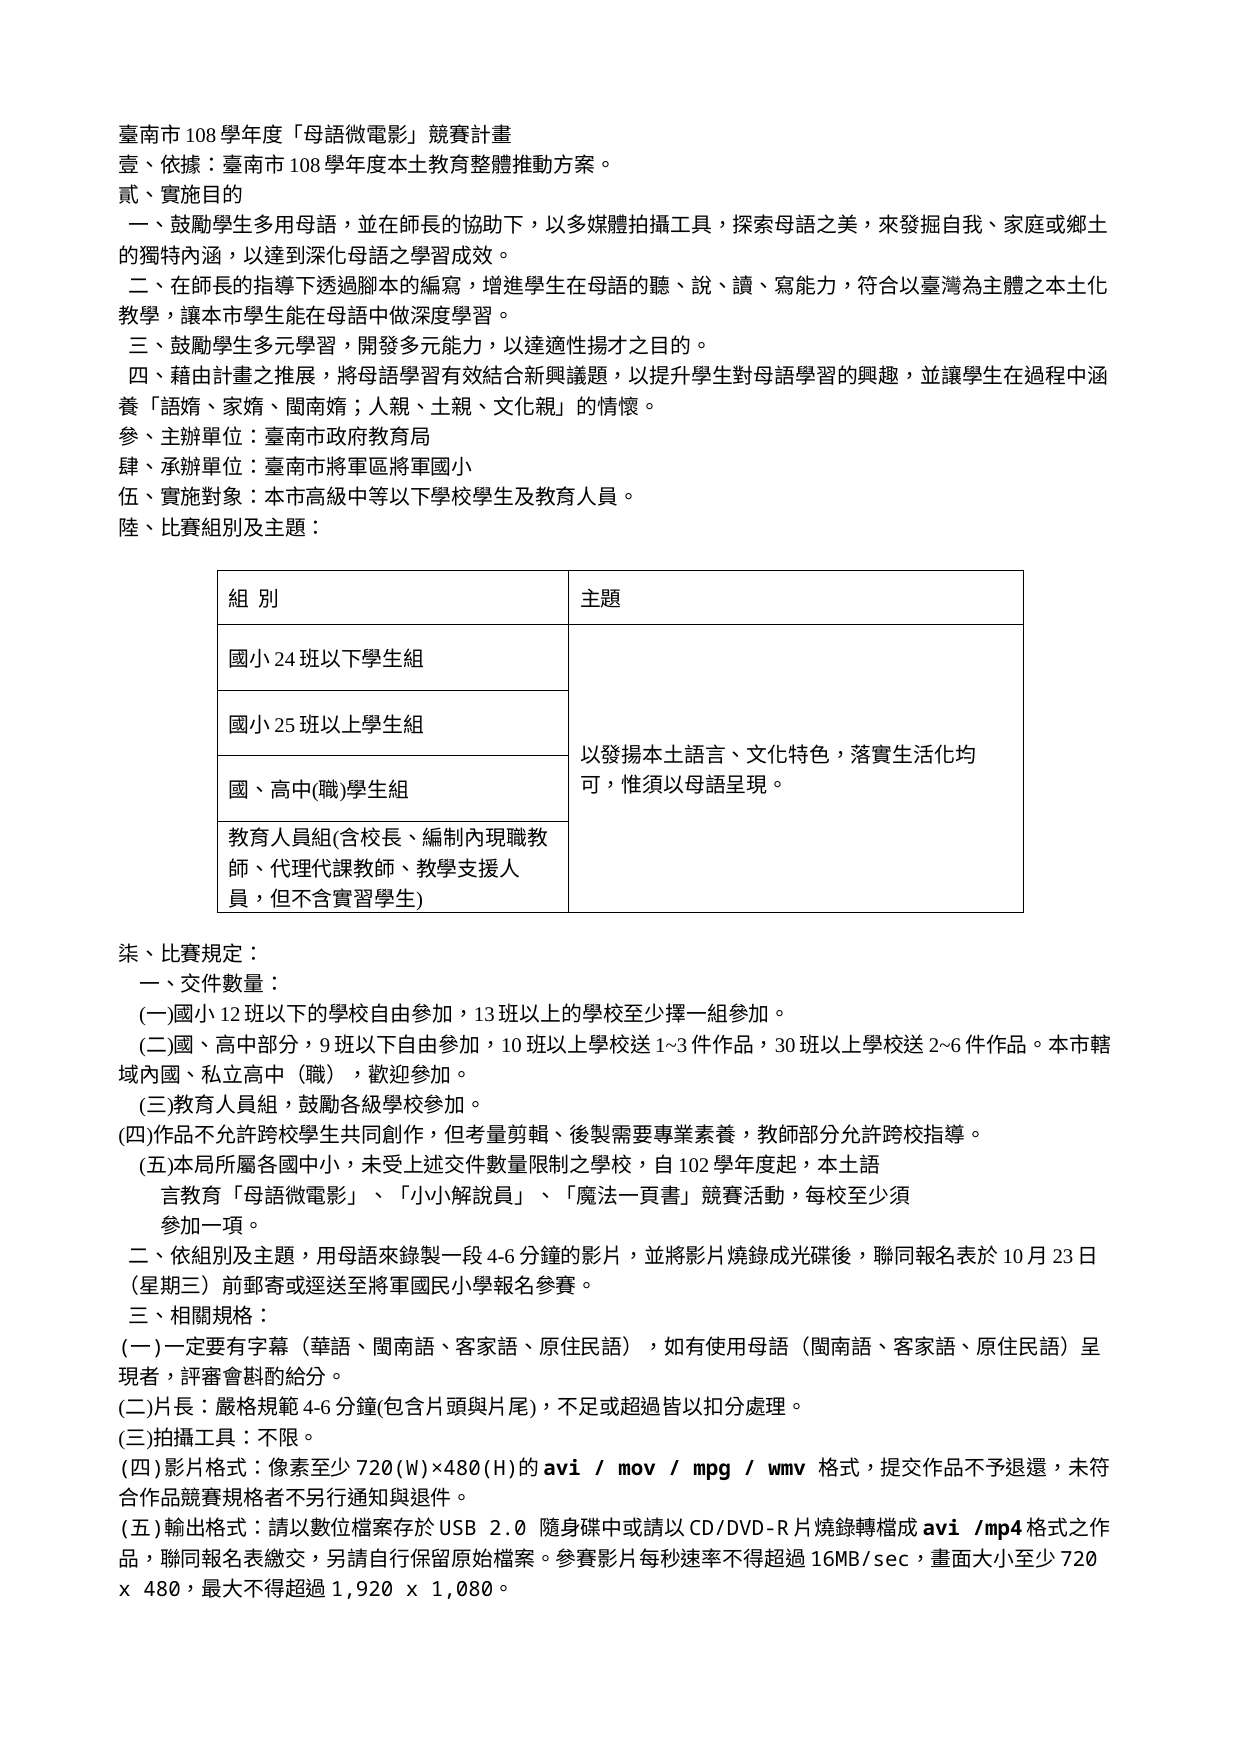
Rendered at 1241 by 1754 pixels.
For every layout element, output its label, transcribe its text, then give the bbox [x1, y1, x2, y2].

text 貳、實施目的 [118, 178, 1122, 209]
table_cell 國小24班以下學生組 [218, 625, 568, 690]
text (五)輸出格式：請以數位檔案存於USB 2.0 隨身碟中或請以CD/DVD-R片燒錄轉檔成avi /mp4格式之作品，聯同報名表繳交，另請自行保留原始檔案。參賽影片每秒速率不得超過16MB/sec，畫面大小至少720 x 480，最大不得超過1,920 x 1,080。 [118, 1511, 1122, 1602]
table_cell 國小25班以上學生組 [218, 691, 568, 755]
text 肆、承辦單位：臺南市將軍區將軍國小 [118, 450, 1122, 481]
text (二)國、高中部分，9班以下自由參加，10班以上學校送1~3件作品，30班以上學校送2~6件作品。本市轄域內國、私立高中（職），歡迎參加。 [118, 1028, 1122, 1088]
text 一、交件數量： [118, 967, 1122, 998]
text 二、在師長的指導下透過腳本的編寫，增進學生在母語的聽、說、讀、寫能力，符合以臺灣為主體之本土化教學，讓本市學生能在母語中做深度學習。 [118, 269, 1122, 329]
text (一)國小12班以下的學校自由參加，13班以上的學校至少擇一組參加。 [118, 998, 1122, 1028]
text 壹、依據：臺南市108學年度本土教育整體推動方案。 [118, 148, 1122, 178]
table_cell 國、高中(職)學生組 [218, 756, 568, 821]
text (二)片長：嚴格規範4-6分鐘(包含片頭與片尾)，不足或超過皆以扣分處理。 [118, 1391, 1122, 1421]
text (三)拍攝工具：不限。 [118, 1421, 1122, 1451]
table_header 組 別 [218, 571, 568, 624]
text (四)作品不允許跨校學生共同創作，但考量剪輯、後製需要專業素養，教師部分允許跨校指導。 [118, 1118, 1122, 1149]
text 參加一項。 [118, 1209, 1122, 1239]
table_cell 以發揚本土語言、文化特色，落實生活化均可，惟須以母語呈現。 [569, 625, 1023, 912]
text 臺南市108學年度「母語微電影」競賽計畫 [118, 118, 1122, 148]
text (四)影片格式：像素至少720(W)×480(H)的avi / mov / mpg / wmv 格式，提交作品不予退還，未符合作品競賽規格者不另行通知與退件。 [118, 1451, 1122, 1511]
text 二、依組別及主題，用母語來錄製一段4-6分鐘的影片，並將影片燒錄成光碟後，聯同報名表於10月23日（星期三）前郵寄或逕送至將軍國民小學報名參賽。 [118, 1239, 1122, 1300]
text (三)教育人員組，鼓勵各級學校參加。 [118, 1088, 1122, 1118]
text (五)本局所屬各國中小，未受上述交件數量限制之學校，自102學年度起，本土語 [118, 1149, 1122, 1179]
text 四、藉由計畫之推展，將母語學習有效結合新興議題，以提升學生對母語學習的興趣，並讓學生在過程中涵養「語媠、家媠、閩南媠；人親、土親、文化親」的情懷。 [118, 360, 1122, 420]
text 參、主辦單位：臺南市政府教育局 [118, 420, 1122, 450]
text (一)一定要有字幕（華語、閩南語、客家語、原住民語），如有使用母語（閩南語、客家語、原住民語）呈現者，評審會斟酌給分。 [118, 1330, 1122, 1391]
table_header 主題 [569, 571, 1023, 624]
text 三、相關規格： [118, 1300, 1122, 1330]
table_cell 教育人員組(含校長、編制內現職教師、代理代課教師、教學支援人員，但不含實習學生) [218, 822, 568, 912]
text 柒、比賽規定： [118, 937, 1122, 967]
text 伍、實施對象：本市高級中等以下學校學生及教育人員。 [118, 481, 1122, 511]
text 言教育「母語微電影」、「小小解說員」、「魔法一頁書」競賽活動，每校至少須 [118, 1179, 1122, 1209]
text 一、鼓勵學生多用母語，並在師長的協助下，以多媒體拍攝工具，探索母語之美，來發掘自我、家庭或鄉土的獨特內涵，以達到深化母語之學習成效。 [118, 209, 1122, 269]
text 三、鼓勵學生多元學習，開發多元能力，以達適性揚才之目的。 [118, 329, 1122, 360]
text 陸、比賽組別及主題： [118, 511, 1122, 541]
